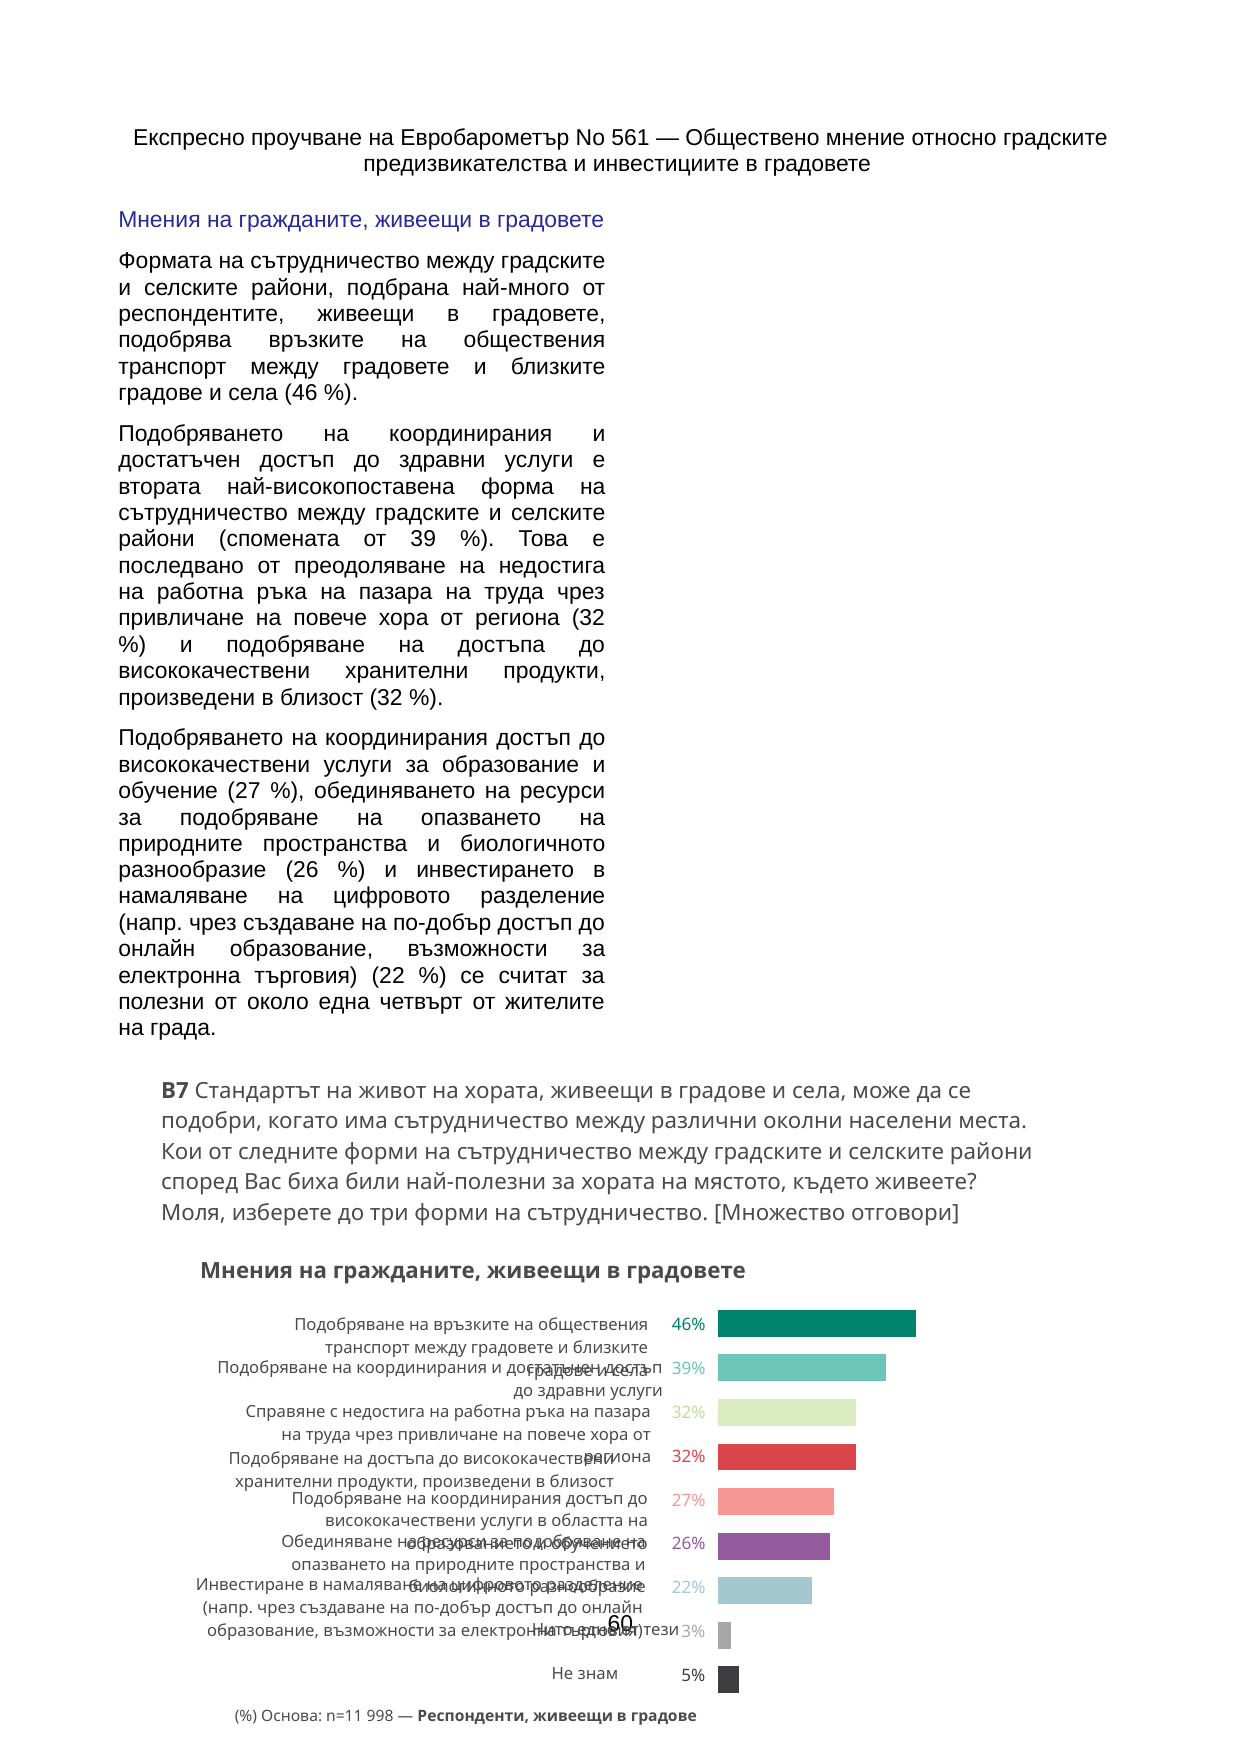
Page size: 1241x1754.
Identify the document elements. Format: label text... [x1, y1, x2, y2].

text Подобряването на координирания и достатъчен достъп до здравни услуги е втората най-високопоставена форма на сътрудничество между градските и селските райони (спомената от 39 %). Това е последвано от преодоляване на недостига на работна ръка на пазара на труда чрез привличане на повече хора от региона (32 %) и подобряване на достъпа до висококачествени хранителни продукти, произведени в близост (32 %). [118, 420, 605, 710]
text Подобряването на координирания достъп до висококачествени услуги за образование и обучение (27 %), обединяването на ресурси за подобряване на опазването на природните пространства и биологичното разнообразие (26 %) и инвестирането в намаляване на цифровото разделение (напр. чрез създаване на по-добър достъп до онлайн образование, възможности за електронна търговия) (22 %) се считат за полезни от около една четвърт от жителите на града. [118, 724, 605, 1041]
text Мнения на гражданите, живеещи в градовете [118, 206, 605, 233]
text Формата на сътрудничество между градските и селските райони, подбрана най-много от респондентите, живеещи в градовете, подобрява връзките на обществения транспорт между градовете и близките градове и села (46 %). [118, 247, 605, 405]
